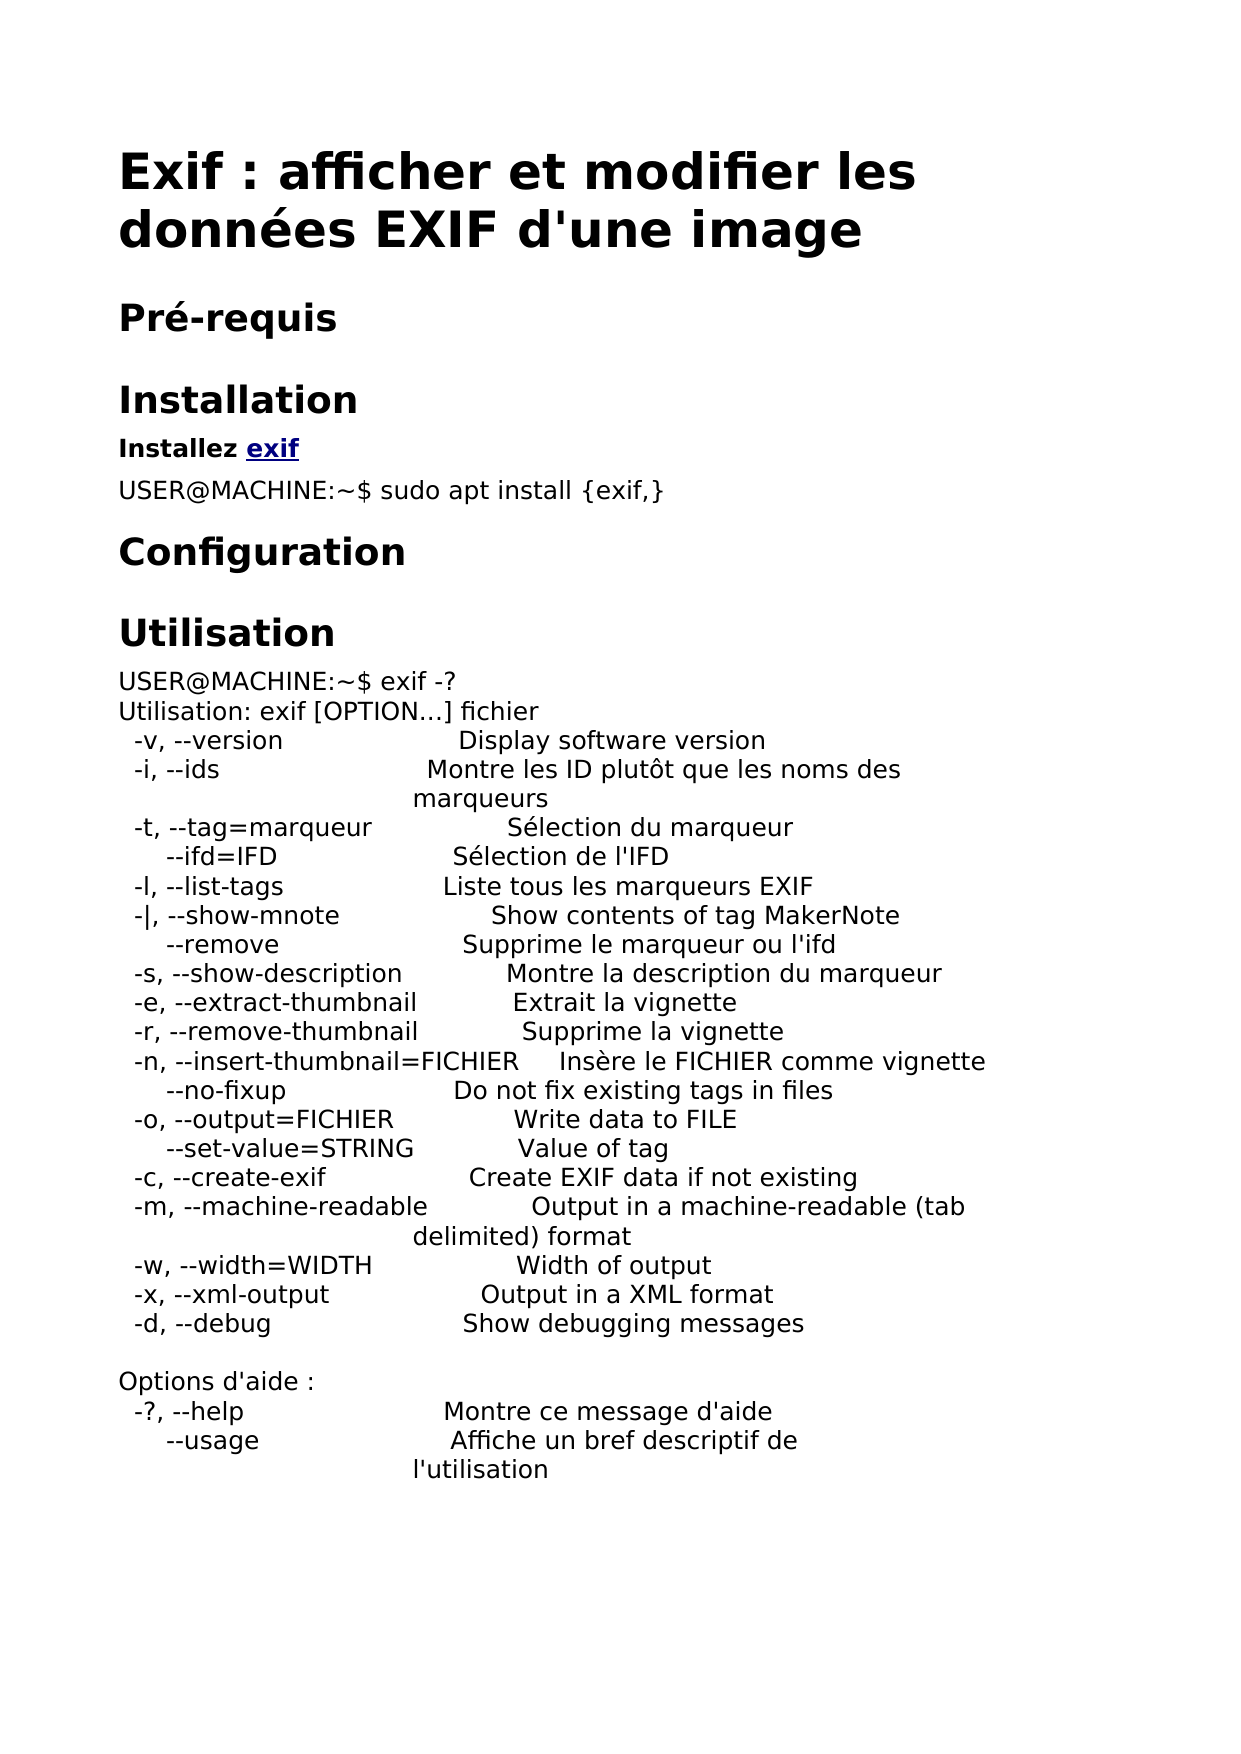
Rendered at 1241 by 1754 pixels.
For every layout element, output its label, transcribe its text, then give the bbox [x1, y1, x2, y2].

text USER@MACHINE:~$ exif -? Utilisation: exif [OPTION...] fichier -v, --version Display software version -i, --ids Montre les ID plutôt que les noms des marqueurs -t, --tag=marqueur Sélection du marqueur --ifd=IFD Sélection de l'IFD -l, --list-tags Liste tous les marqueurs EXIF -|, --show-mnote Show contents of tag MakerNote --remove Supprime le marqueur ou l'ifd -s, --show-description Montre la description du marqueur -e, --extract-thumbnail Extrait la vignette -r, --remove-thumbnail Supprime la vignette -n, --insert-thumbnail=FICHIER Insère le FICHIER comme vignette --no-fixup Do not fix existing tags in files -o, --output=FICHIER Write data to FILE --set-value=STRING Value of tag -c, --create-exif Create EXIF data if not existing -m, --machine-readable Output in a machine-readable (tab delimited) format -w, --width=WIDTH Width of output -x, --xml-output Output in a XML format -d, --debug Show debugging messages Options d'aide : -?, --help Montre ce message d'aide --usage Affiche un bref descriptif de l'utilisation [118, 667, 1122, 1484]
text Installez exif [118, 434, 1122, 463]
subtitle Configuration [118, 530, 1122, 574]
subtitle Installation [118, 378, 1122, 422]
subtitle Pré-requis [118, 297, 1122, 341]
subtitle Utilisation [118, 611, 1122, 655]
subtitle Exif : afficher et modifier les données EXIF ​​d'une image [118, 143, 1122, 259]
text USER@MACHINE:~$ sudo apt install {exif,} [118, 476, 1122, 505]
